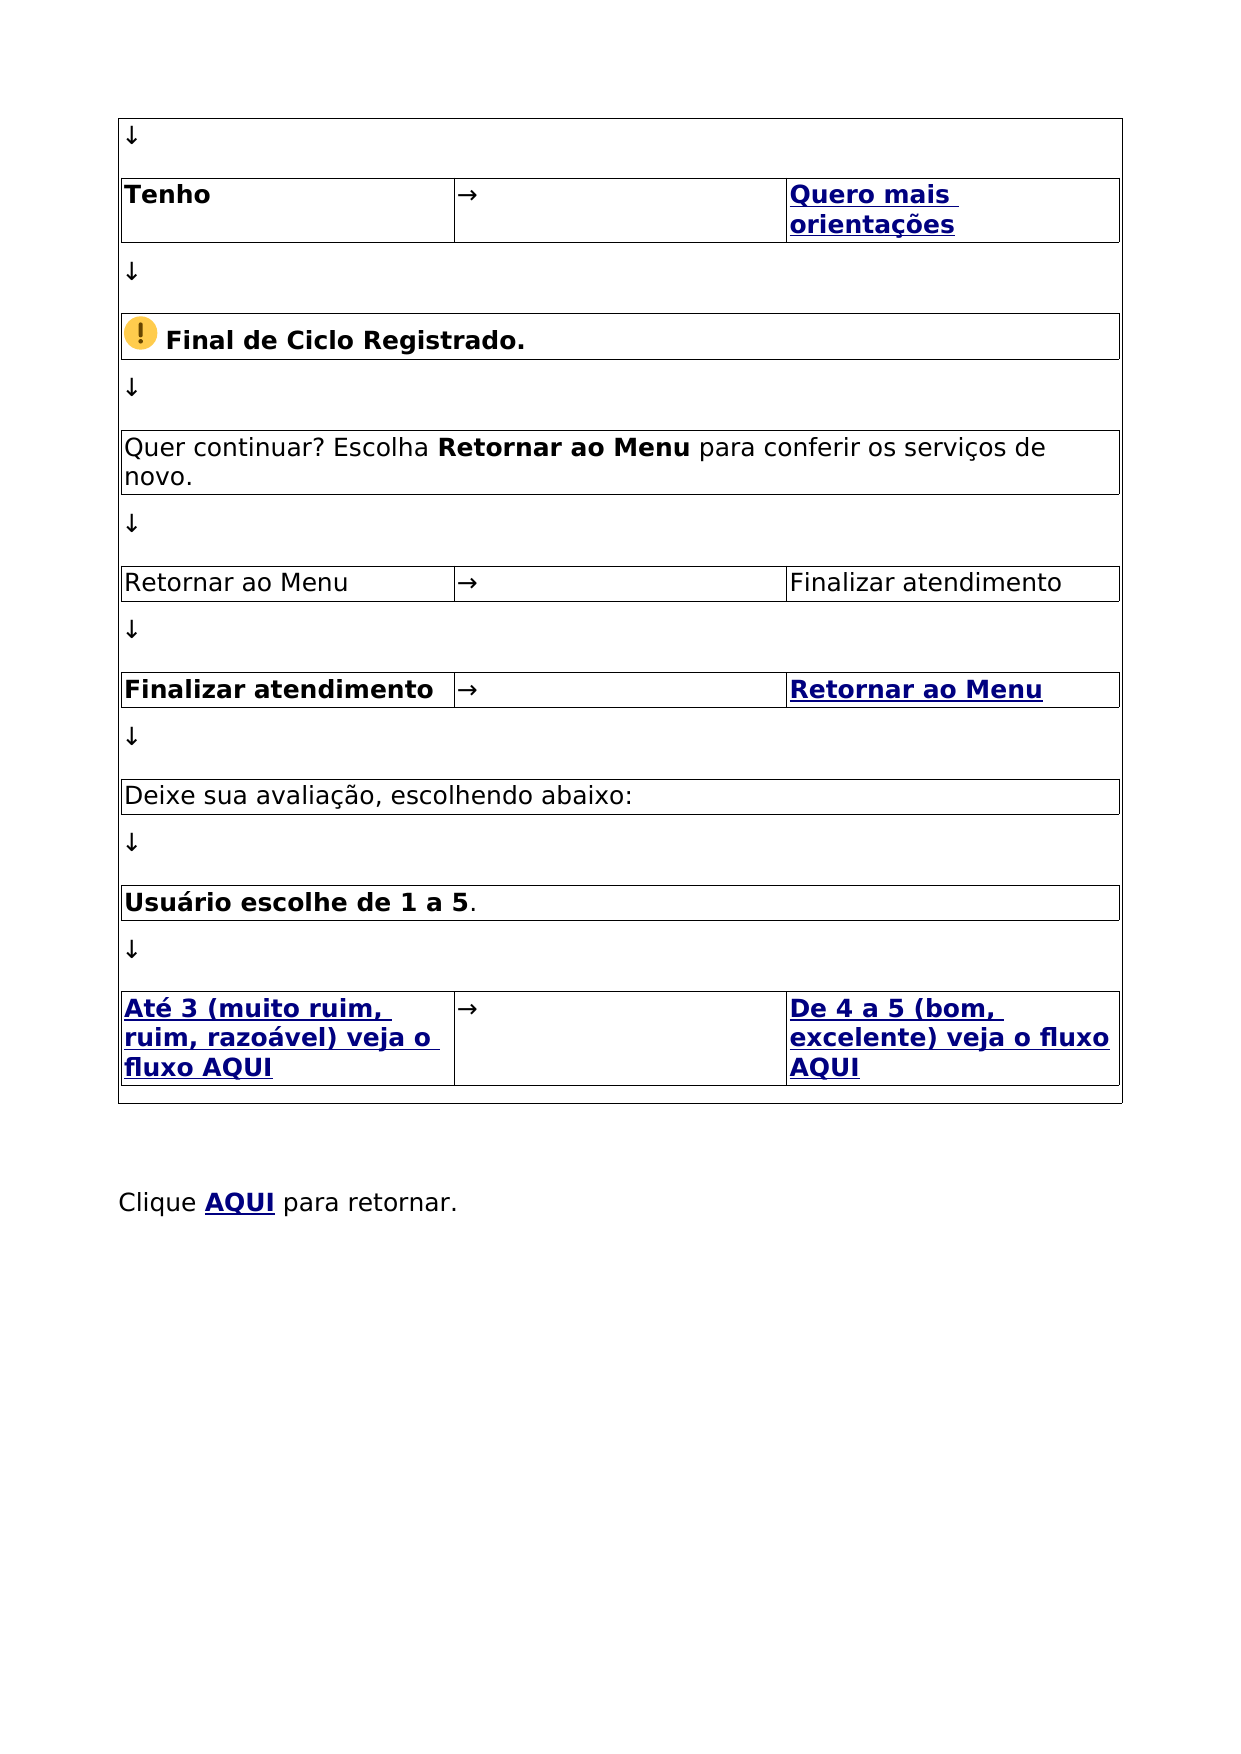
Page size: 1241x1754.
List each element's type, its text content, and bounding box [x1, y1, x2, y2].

table_header → [455, 179, 786, 242]
table_header Finalizar atendimento [122, 673, 454, 707]
text Clique AQUI para retornar. [118, 1188, 1122, 1217]
table_header De 4 a 5 (bom, excelente) veja o fluxo AQUI [787, 992, 1119, 1085]
table_header Quer continuar? Escolha Retornar ao Menu para conferir os serviços de novo. [122, 431, 1119, 494]
table_header Retornar ao Menu [122, 567, 454, 601]
table_header → [455, 567, 786, 601]
table_header Retornar ao Menu [787, 673, 1119, 707]
table_header Finalizar atendimento [787, 567, 1119, 601]
table_header Quero mais orientações [787, 179, 1119, 242]
table_header Tenho [122, 179, 454, 242]
table_header ↓ ↓ ↓ ↓ ↓ ↓ ↓ ↓ [119, 119, 1122, 1103]
table_header → [455, 992, 786, 1085]
table_header → [455, 673, 786, 707]
table_header Até 3 (muito ruim, ruim, razoável) veja o fluxo AQUI [122, 992, 454, 1085]
table_header Usuário escolhe de 1 a 5. [122, 886, 1119, 920]
table_header Final de Ciclo Registrado. [122, 314, 1119, 358]
table_header Deixe sua avaliação, escolhendo abaixo: [122, 780, 1119, 813]
